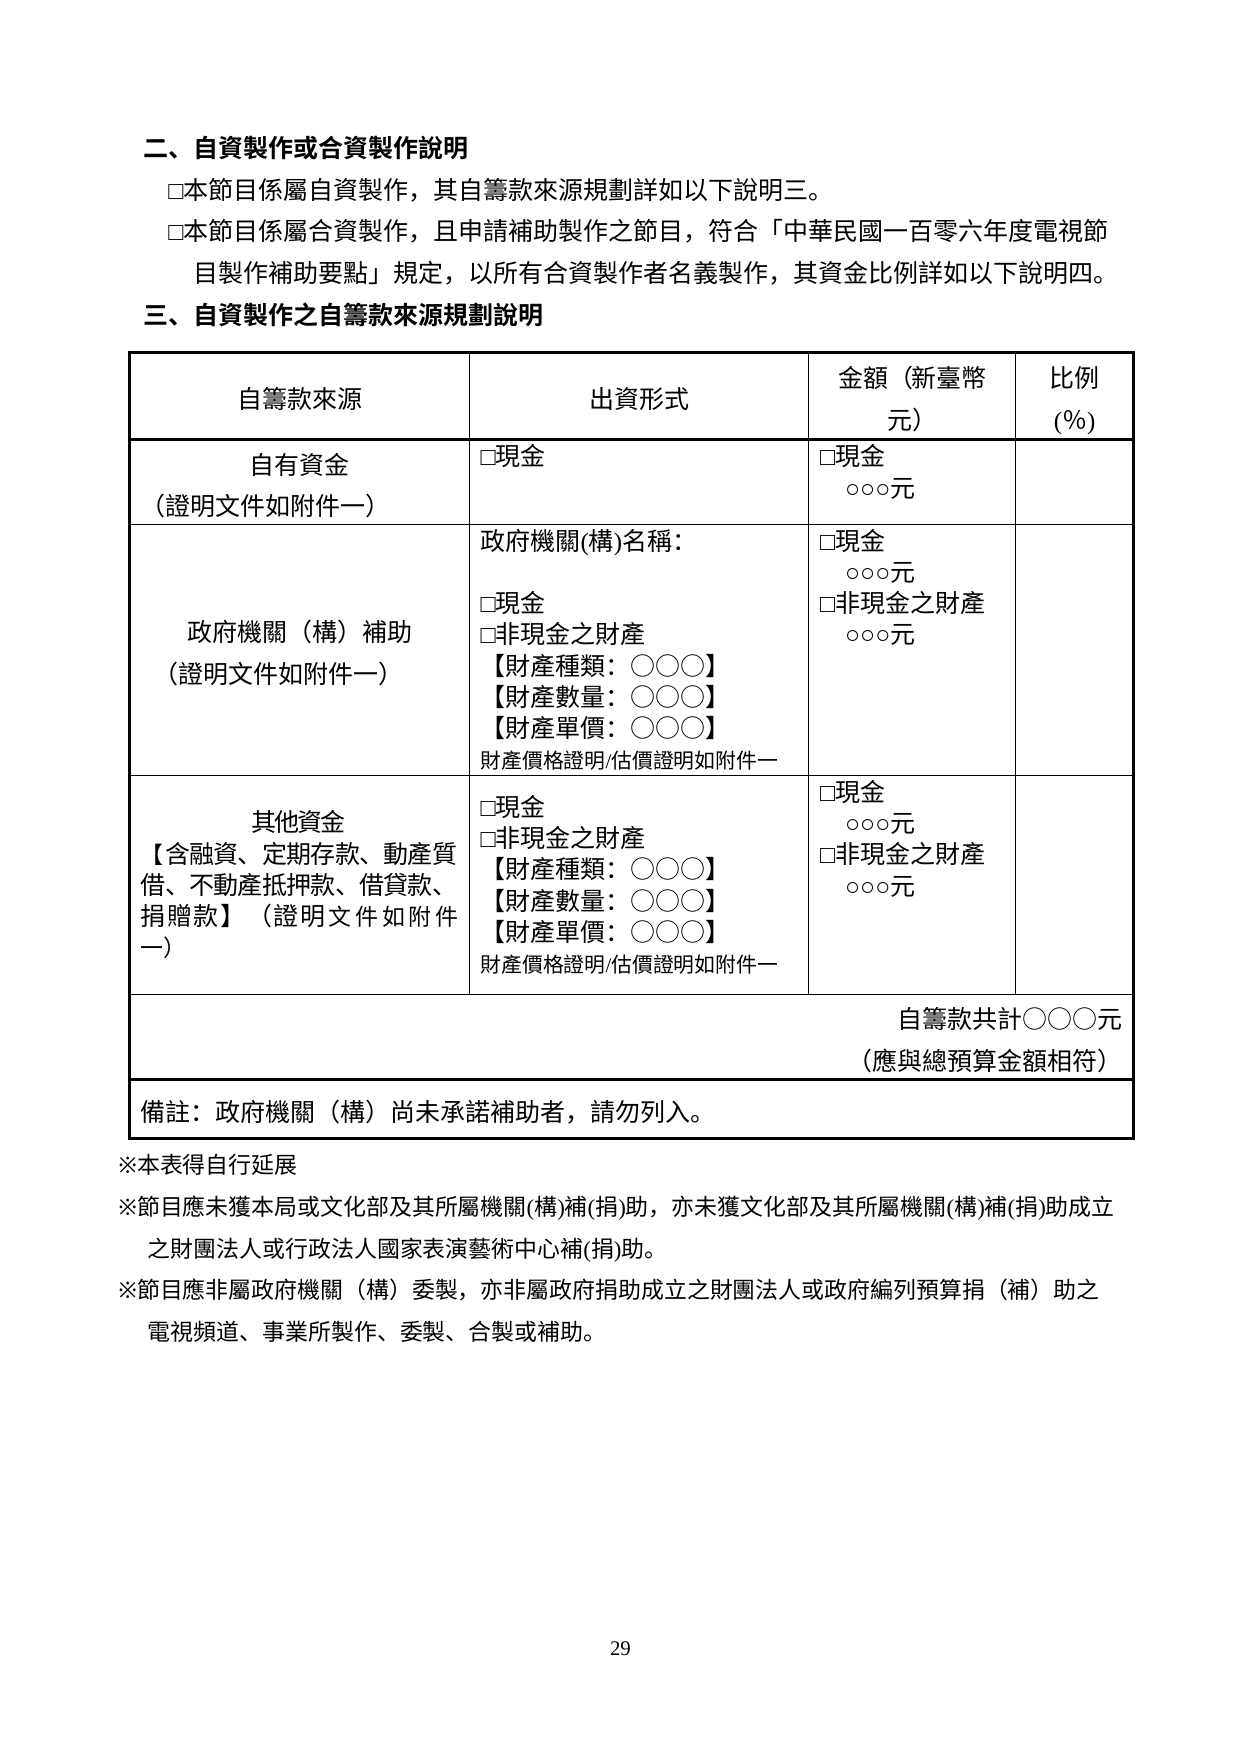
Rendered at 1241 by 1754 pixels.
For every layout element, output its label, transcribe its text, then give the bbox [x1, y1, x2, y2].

table_cell □現金 ○○○元 □非現金之財產 ○○○元 [809, 525, 1015, 775]
table_cell □現金 ○○○元 □非現金之財產 ○○○元 [809, 776, 1015, 994]
table_cell 政府機關(構)名稱： □現金 □非現金之財產 【財產種類：○○○】 【財產數量：○○○】 【財產單價：○○○】 財產價格證明/估價證明如附件一 [470, 525, 808, 775]
table_header 自籌款來源 [131, 354, 469, 438]
text ※本表得自行延展 [118, 1140, 1122, 1182]
table_header 比例 (％) [1016, 354, 1132, 438]
table_header 出資形式 [470, 354, 808, 438]
table_cell 自有資金 （證明文件如附件一） [131, 441, 469, 524]
table_cell □現金 ○○○元 [809, 441, 1015, 524]
text 二、自資製作或合資製作說明 [143, 124, 1122, 166]
table_header 金額（新臺幣元） [809, 354, 1015, 438]
text □本節目係屬自資製作，其自籌款來源規劃詳如以下說明三。 [168, 166, 1122, 207]
table_cell [1016, 776, 1132, 994]
table_cell □現金 □非現金之財產 【財產種類：○○○】 【財產數量：○○○】 【財產單價：○○○】 財產價格證明/估價證明如附件一 [470, 776, 808, 994]
table_cell 其他資金 【含融資、定期存款、動產質借、不動產抵押款、借貸款、捐贈款】（證明文件如附件一） [131, 776, 469, 994]
text □本節目係屬合資製作，且申請補助製作之節目，符合「中華民國一百零六年度電視節目製作補助要點」規定，以所有合資製作者名義製作，其資金比例詳如以下說明四。 [168, 207, 1122, 291]
table_cell 備註：政府機關（構）尚未承諾補助者，請勿列入。 [131, 1081, 1132, 1137]
table_cell □現金 [470, 441, 808, 524]
text ※節目應非屬政府機關（構）委製，亦非屬政府捐助成立之財團法人或政府編列預算捐（補）助之電視頻道、事業所製作、委製、合製或補助。 [118, 1265, 1122, 1349]
table_cell 政府機關（構）補助 （證明文件如附件一） [131, 525, 469, 775]
table_cell [1016, 525, 1132, 775]
text 三、自資製作之自籌款來源規劃說明 [143, 291, 1122, 332]
table_cell 自籌款共計○○○元 （應與總預算金額相符） [131, 995, 1132, 1078]
table_cell [1016, 441, 1132, 524]
text ※節目應未獲本局或文化部及其所屬機關(構)補(捐)助，亦未獲文化部及其所屬機關(構)補(捐)助成立之財團法人或行政法人國家表演藝術中心補(捐)助。 [118, 1182, 1122, 1265]
